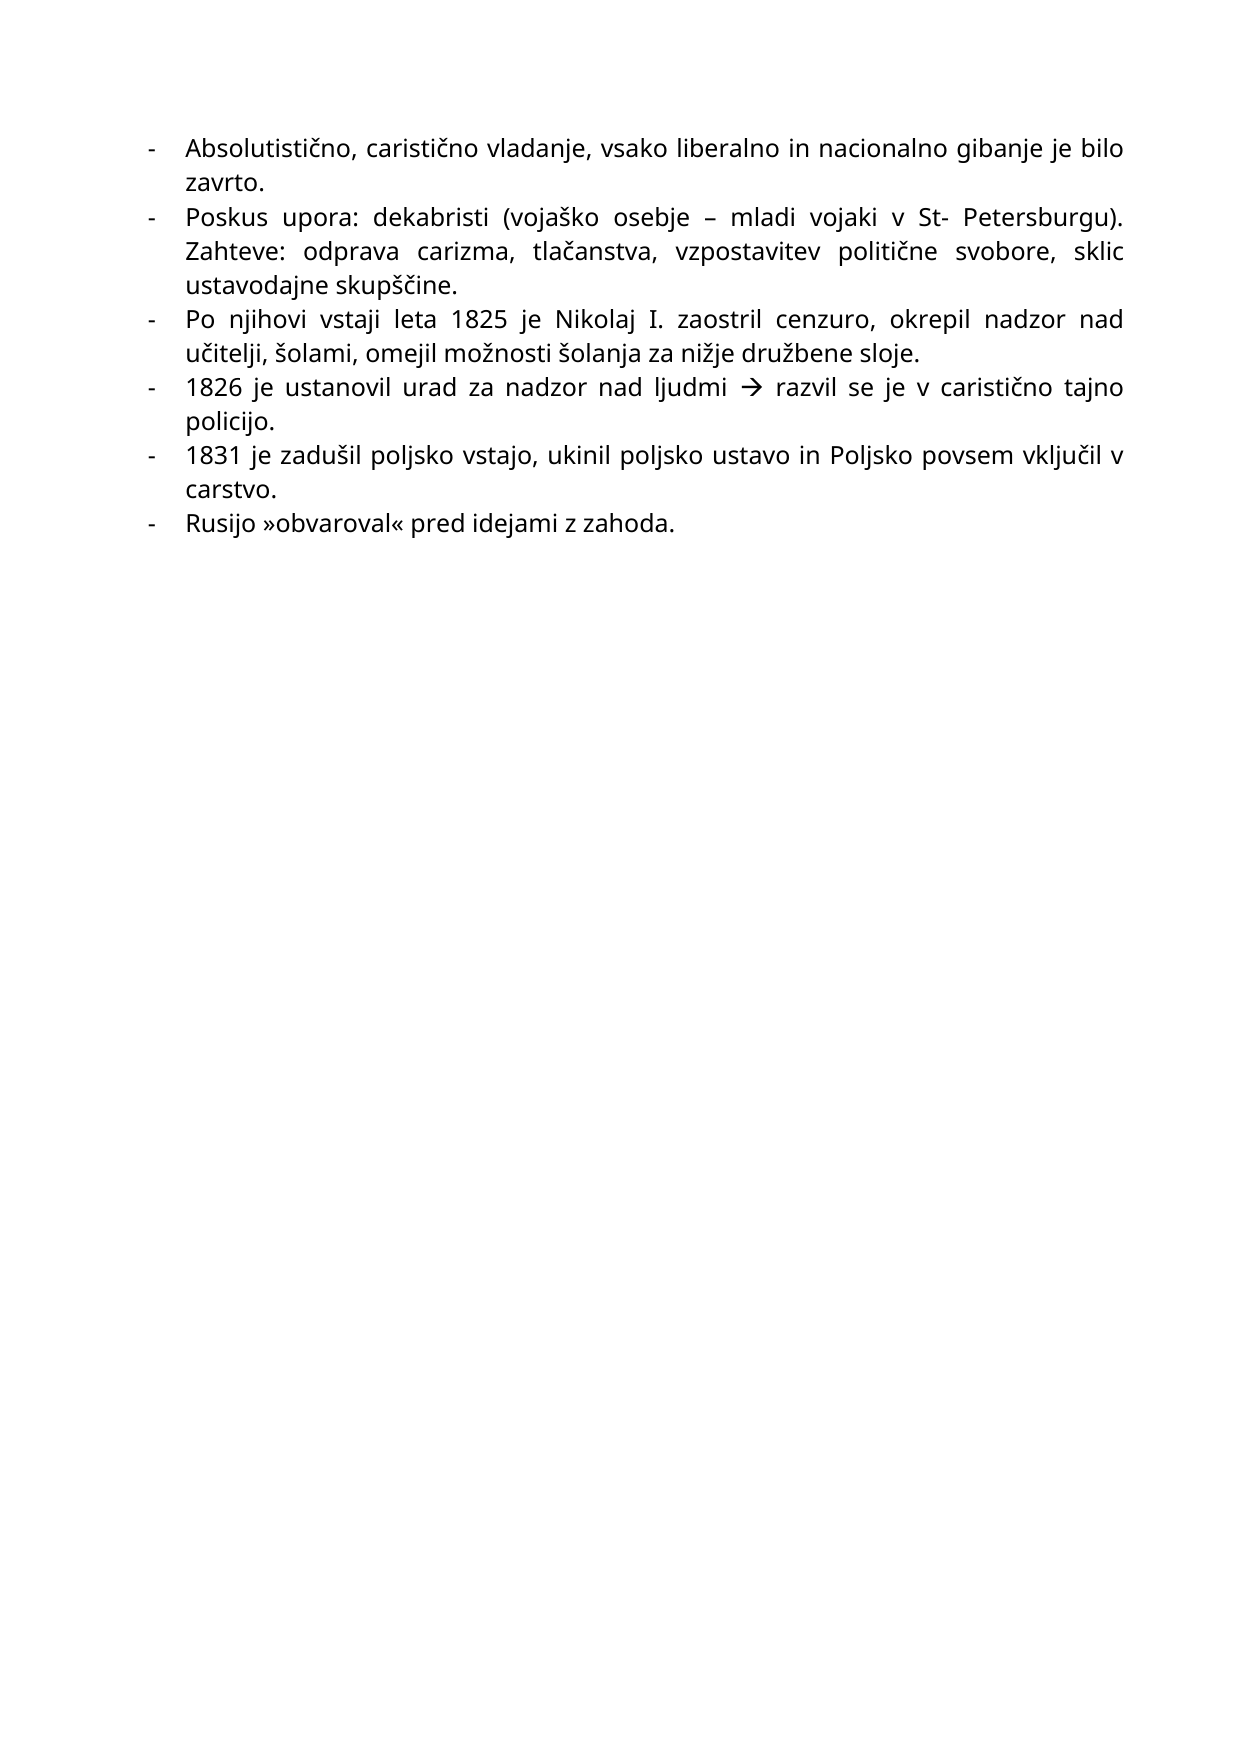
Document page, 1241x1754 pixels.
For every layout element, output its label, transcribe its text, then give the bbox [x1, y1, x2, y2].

list Po njihovi vstaji leta 1825 je Nikolaj I. zaostril cenzuro, okrepil nadzor nad učitelji, šolami, omejil možnosti šolanja za nižje družbene sloje. [148, 301, 1125, 369]
list 1831 je zadušil poljsko vstajo, ukinil poljsko ustavo in Poljsko povsem vključil v carstvo. [148, 438, 1125, 506]
list Rusijo »obvaroval« pred idejami z zahoda. [148, 506, 1125, 540]
list 1826 je ustanovil urad za nadzor nad ljudmi  razvil se je v caristično tajno policijo. [148, 369, 1125, 438]
list Absolutistično, caristično vladanje, vsako liberalno in nacionalno gibanje je bilo zavrto. [148, 131, 1125, 199]
list Poskus upora: dekabristi (vojaško osebje – mladi vojaki v St- Petersburgu). Zahteve: odprava carizma, tlačanstva, vzpostavitev politične svobore, sklic ustavodajne skupščine. [148, 199, 1125, 301]
